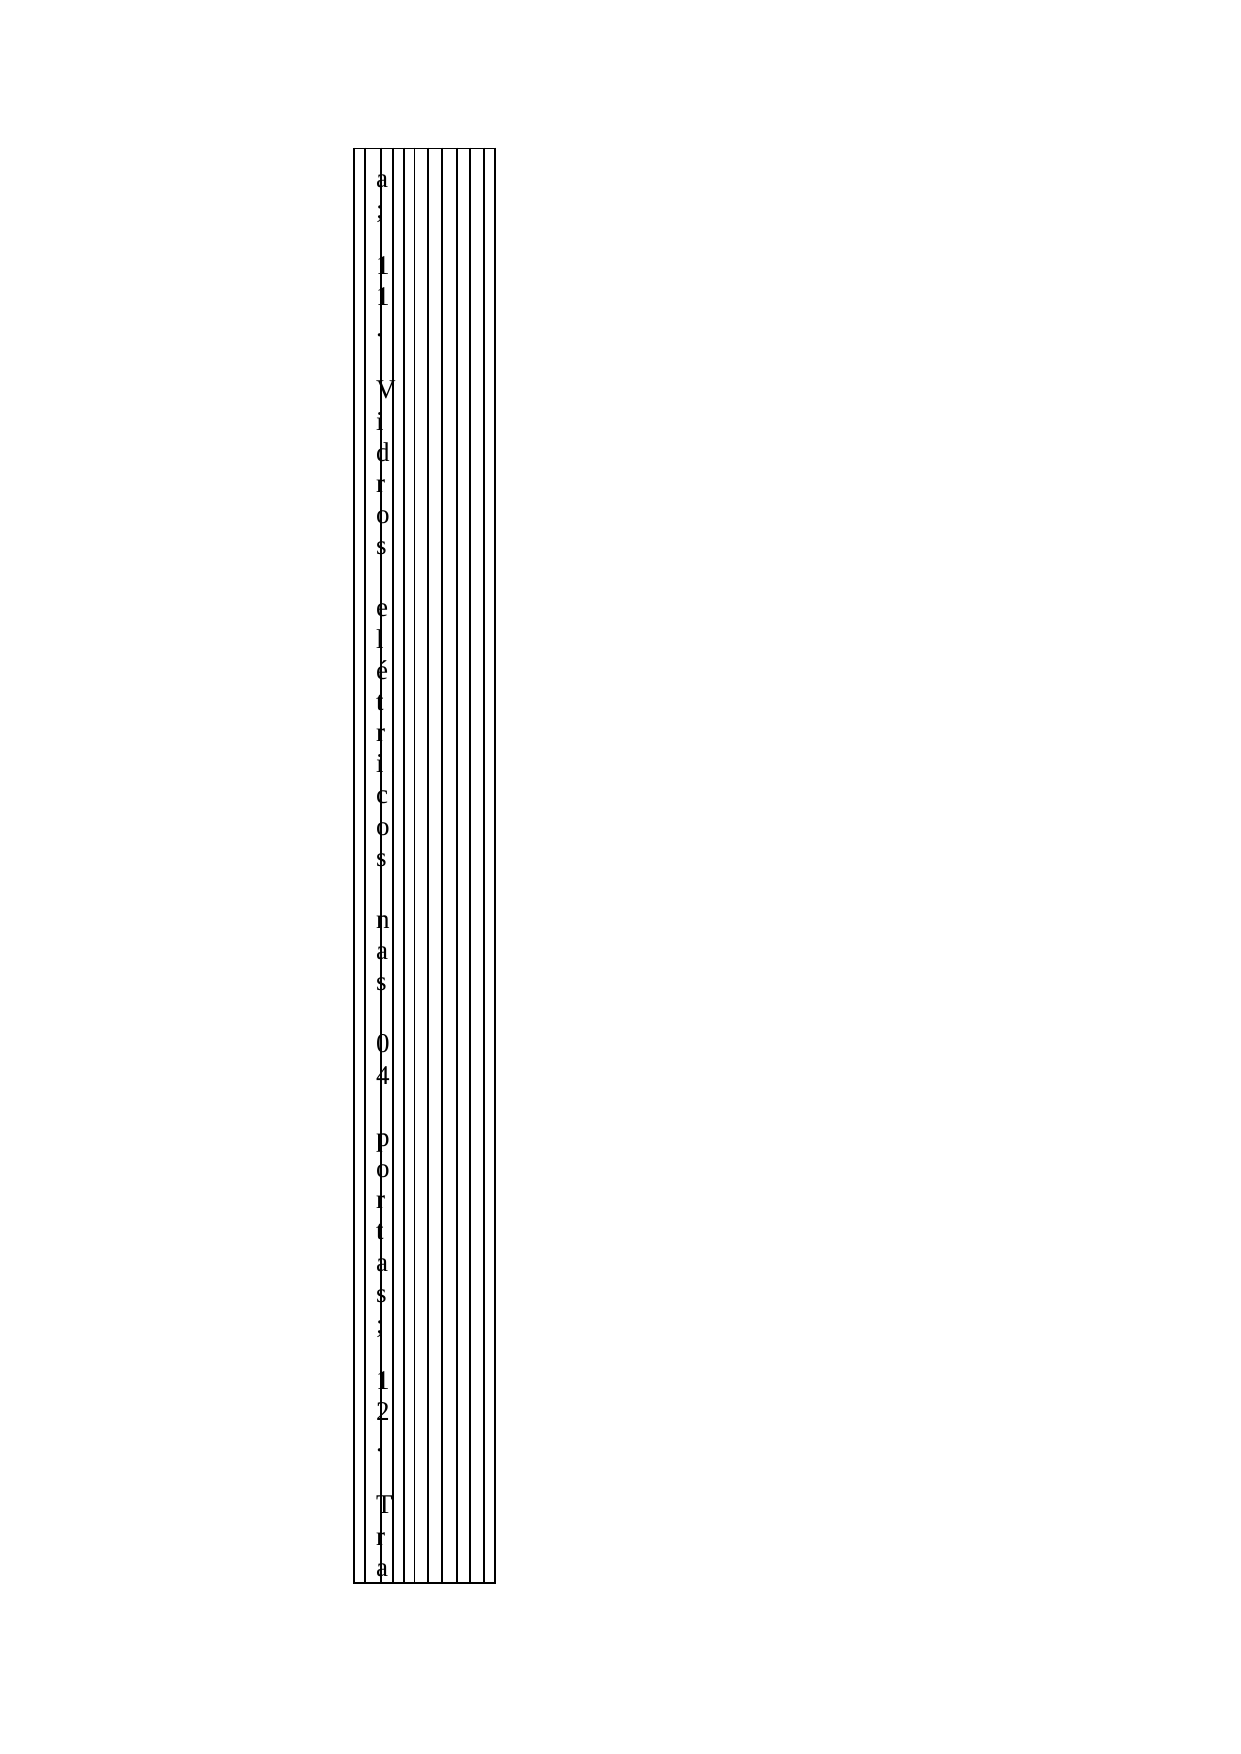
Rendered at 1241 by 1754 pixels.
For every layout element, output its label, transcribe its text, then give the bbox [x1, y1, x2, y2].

table_cell 223.333,62 [471, 149, 483, 1582]
table_cell 216.626,38 [485, 149, 494, 1582]
table_cell 219.980,00 [415, 149, 427, 1582]
table_cell 01 [355, 149, 364, 1582]
table_cell VEÍCULO 06 Volkswagen, modelo Gol 1.6, MI, 8V T.flex, 4P, AC, DH, VE, TE, Alarme, Ano: 2011/12, placa NCR-4459. [443, 149, 456, 1582]
table_cell 439.960,00 [429, 149, 441, 1582]
table_cell 484528 [382, 1496, 392, 1582]
table_cell 19.929,02 [458, 149, 469, 1582]
table_cell 484528 [382, 386, 392, 1495]
table_cell Unidade [394, 149, 403, 1582]
table_cell 2 [405, 149, 414, 1582]
table_cell 484528 [382, 149, 392, 394]
